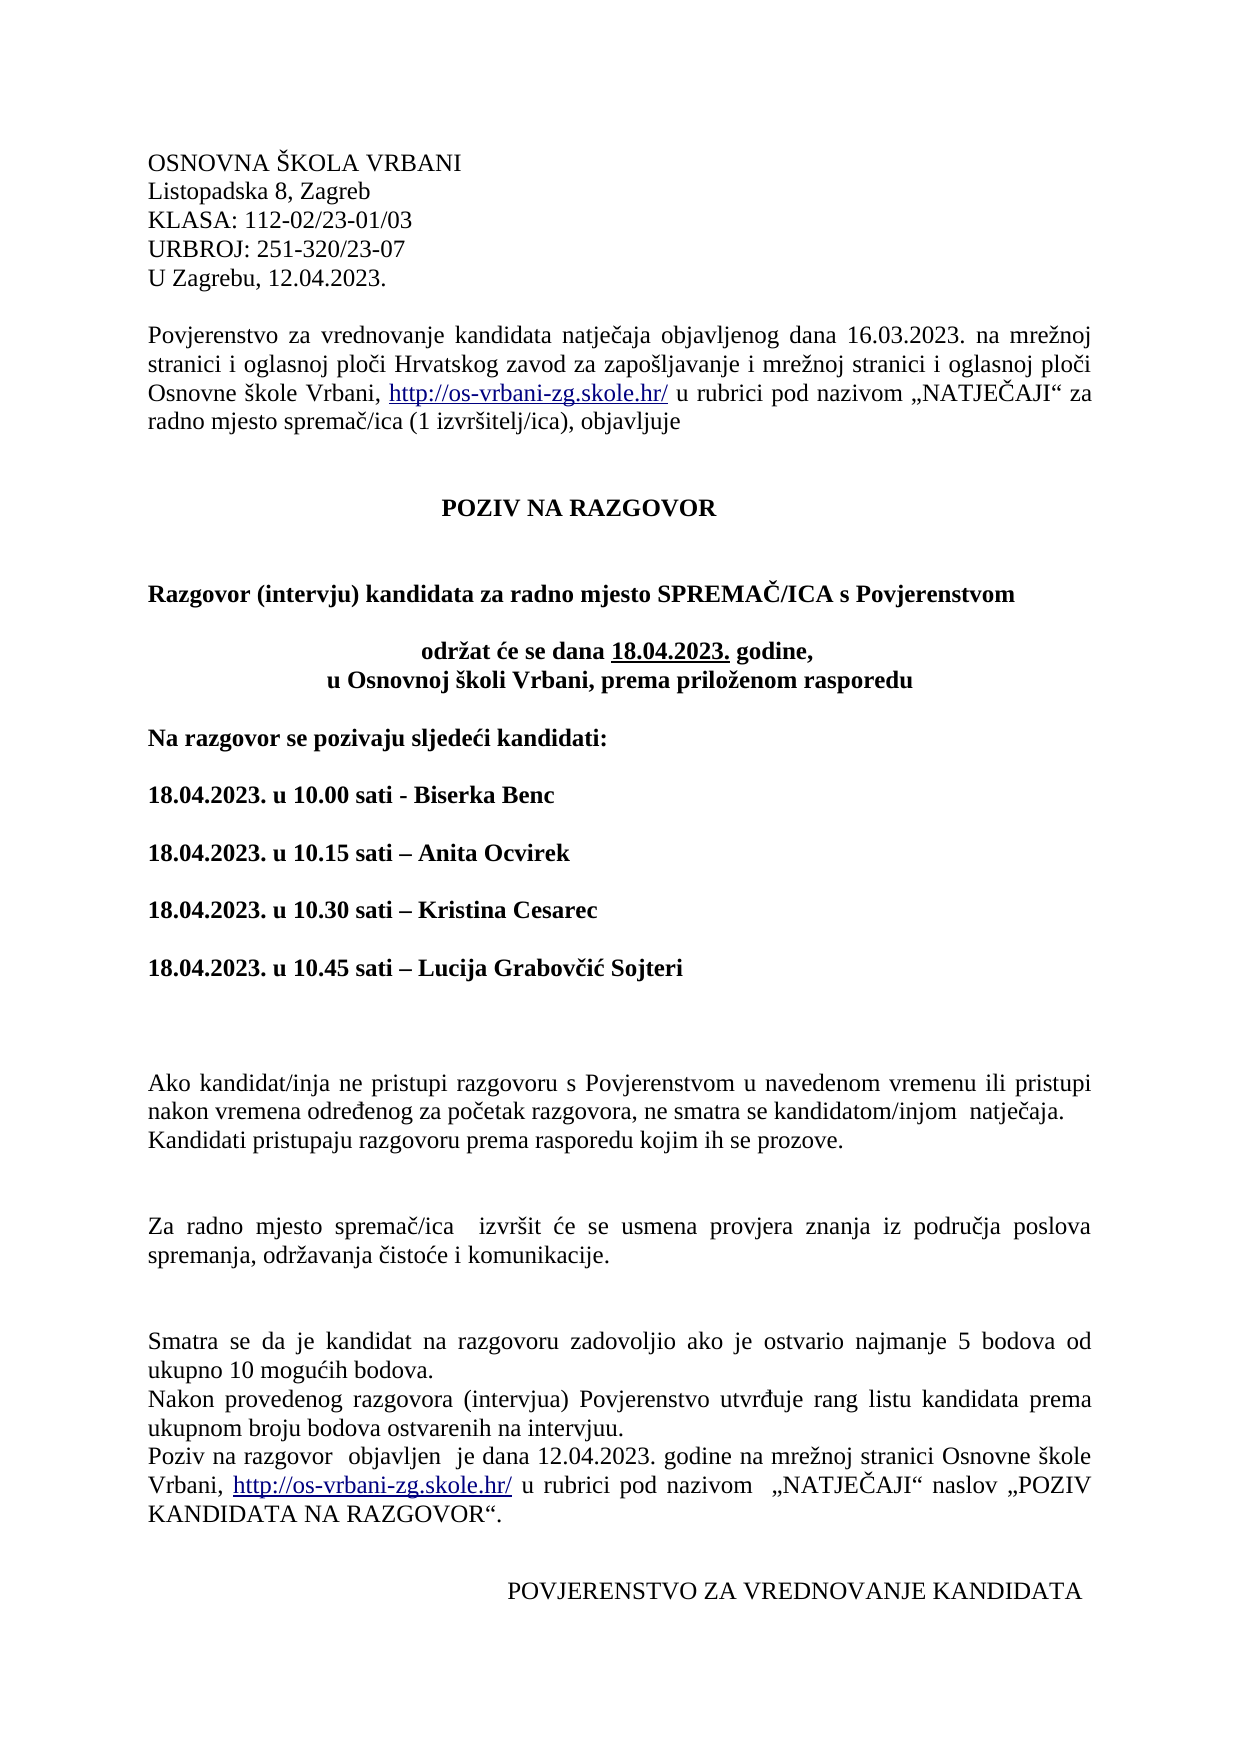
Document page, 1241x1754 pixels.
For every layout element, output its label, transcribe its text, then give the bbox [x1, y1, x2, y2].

text OSNOVNA ŠKOLA VRBANI [148, 148, 1093, 176]
text POZIV NA RAZGOVOR [148, 493, 1093, 521]
text u Osnovnoj školi Vrbani, prema priloženom rasporedu [148, 665, 1093, 694]
text POVJERENSTVO ZA VREDNOVANJE KANDIDATA [148, 1576, 1093, 1604]
text održat će se dana 18.04.2023. godine, [148, 636, 1093, 665]
text 18.04.2023. u 10.15 sati – Anita Ocvirek [148, 838, 1093, 866]
text Kandidati pristupaju razgovoru prema rasporedu kojim ih se prozove. [148, 1125, 1093, 1154]
text Na razgovor se pozivaju sljedeći kandidati: [148, 723, 1093, 751]
text 18.04.2023. u 10.30 sati – Kristina Cesarec [148, 895, 1093, 924]
text Listopadska 8, Zagreb [148, 176, 1093, 205]
text Ako kandidat/inja ne pristupi razgovoru s Povjerenstvom u navedenom vremenu ili pristupi nakon vremena određenog za početak razgovora, ne smatra se kandidatom/injom natječaja. [148, 1068, 1093, 1125]
text U Zagrebu, 12.04.2023. [148, 263, 1093, 291]
text 18.04.2023. u 10.00 sati - Biserka Benc [148, 780, 1093, 809]
text 18.04.2023. u 10.45 sati – Lucija Grabovčić Sojteri [148, 953, 1093, 981]
text Razgovor (intervju) kandidata za radno mjesto SPREMAČ/ICA s Povjerenstvom [148, 579, 1093, 608]
text Nakon provedenog razgovora (intervjua) Povjerenstvo utvrđuje rang listu kandidata prema ukupnom broju bodova ostvarenih na intervjuu. [148, 1384, 1093, 1441]
text KLASA: 112-02/23-01/03 [148, 205, 1093, 234]
text Za radno mjesto spremač/ica izvršit će se usmena provjera znanja iz područja poslova spremanja, održavanja čistoće i komunikacije. [148, 1211, 1093, 1269]
text Smatra se da je kandidat na razgovoru zadovoljio ako je ostvario najmanje 5 bodova od ukupno 10 mogućih bodova. [148, 1326, 1093, 1384]
text Poziv na razgovor objavljen je dana 12.04.2023. godine na mrežnoj stranici Osnovne škole Vrbani, http://os-vrbani-zg.skole.hr/ u rubrici pod nazivom „NATJEČAJI“ naslov „POZIV KANDIDATA NA RAZGOVOR“. [148, 1441, 1093, 1528]
text Povjerenstvo za vrednovanje kandidata natječaja objavljenog dana 16.03.2023. na mrežnoj stranici i oglasnoj ploči Hrvatskog zavod za zapošljavanje i mrežnoj stranici i oglasnoj ploči Osnovne škole Vrbani, http://os-vrbani-zg.skole.hr/ u rubrici pod nazivom „NATJEČAJI“ za radno mjesto spremač/ica (1 izvršitelj/ica), objavljuje [148, 320, 1093, 435]
text URBROJ: 251-320/23-07 [148, 234, 1093, 263]
